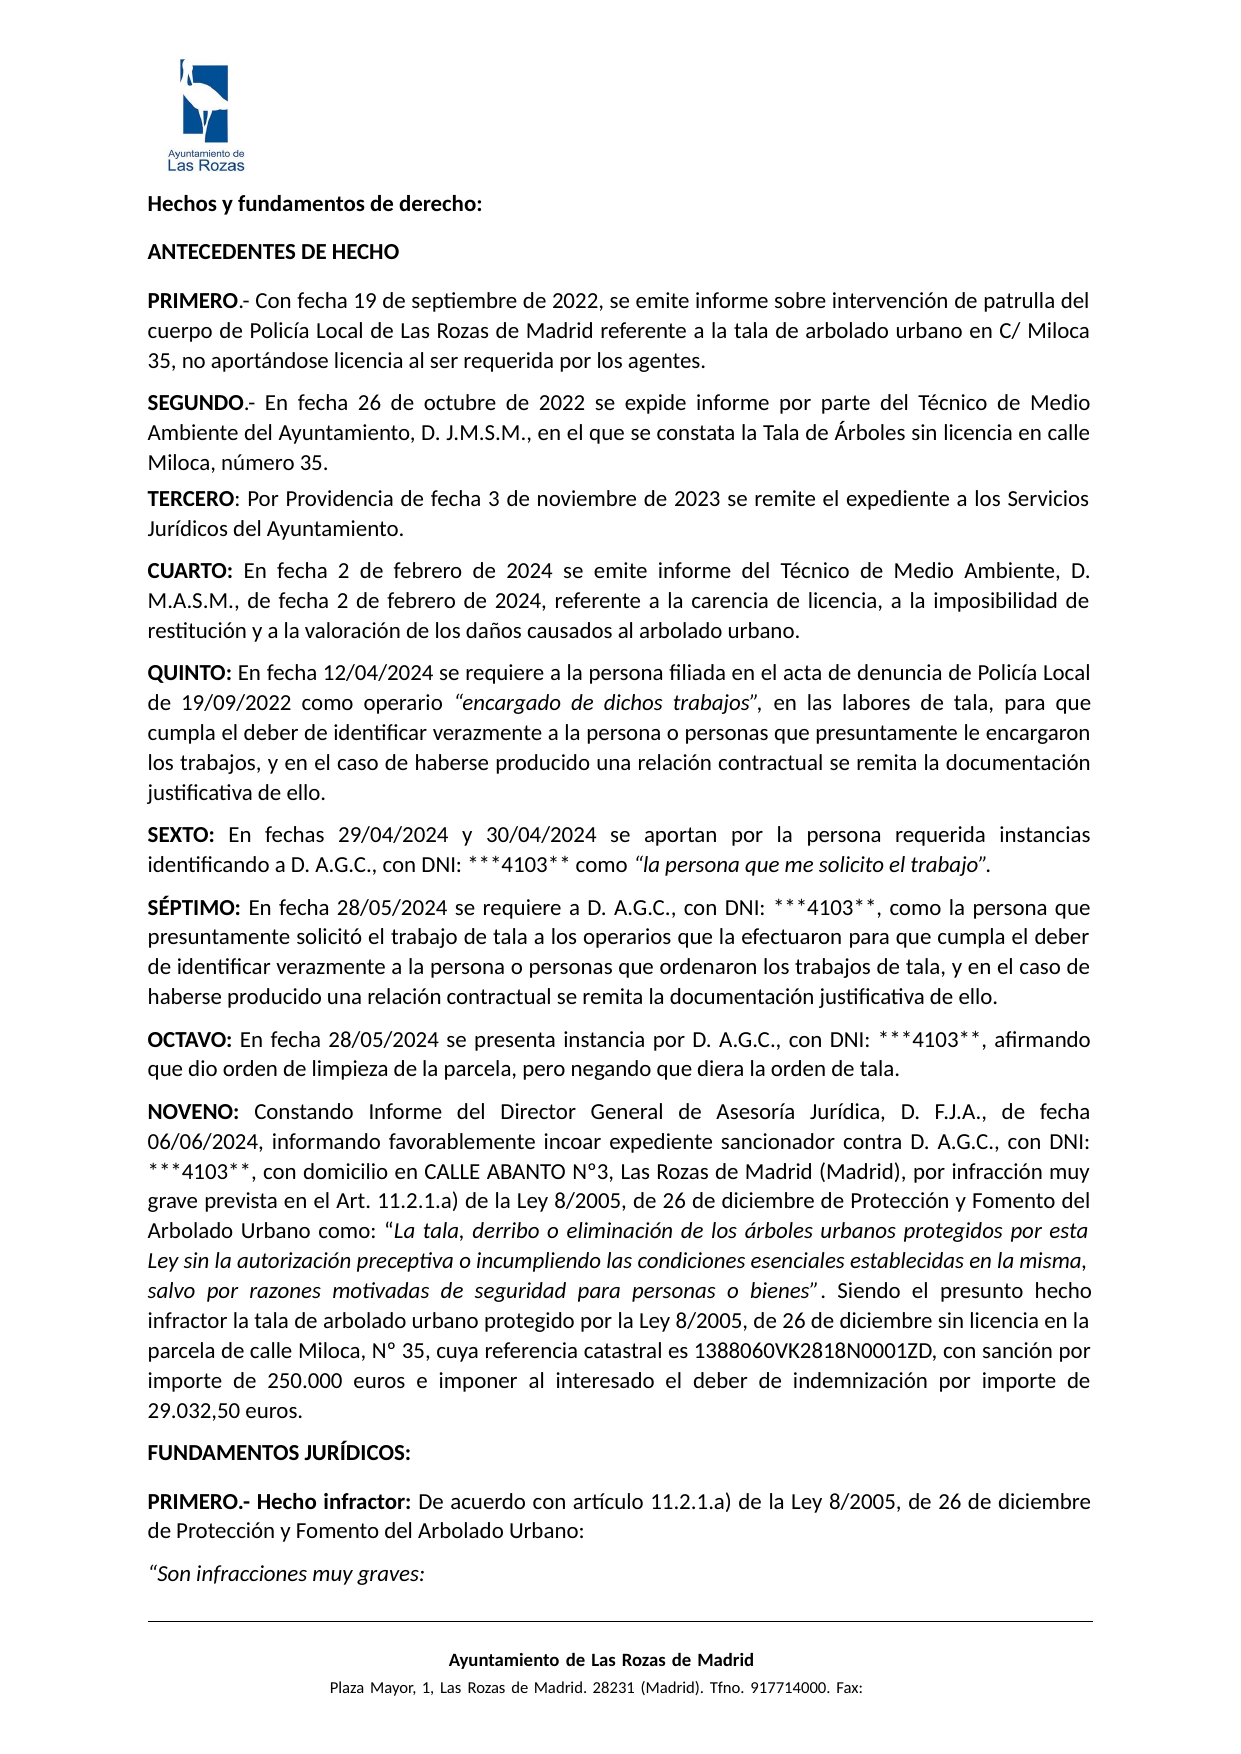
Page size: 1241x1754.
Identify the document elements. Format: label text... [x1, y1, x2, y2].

text PRIMERO.- Con fecha 19 de septiembre de 2022, se emite informe sobre intervención de patrulla del cuerpo de Policía Local de Las Rozas de Madrid referente a la tala de arbolado urbano en C/ Miloca 35, no aportándose licencia al ser requerida por los agentes. [147, 286, 1092, 374]
text SEGUNDO.- En fecha 26 de octubre de 2022 se expide informe por parte del Técnico de Medio Ambiente del Ayuntamiento, D. J.M.S.M., en el que se constata la Tala de Árboles sin licencia en calle Miloca, número 35. [147, 388, 1092, 476]
text OCTAVO: En fecha 28/05/2024 se presenta instancia por D. A.G.C., con DNI: ***4103**, afirmando que dio orden de limpieza de la parcela, pero negando que diera la orden de tala. [147, 1025, 1092, 1083]
text FUNDAMENTOS JURÍDICOS: [147, 1438, 1092, 1466]
text PRIMERO.- Hecho infractor: De acuerdo con artículo 11.2.1.a) de la Ley 8/2005, de 26 de diciembre de Protección y Fomento del Arbolado Urbano: [147, 1487, 1092, 1545]
text “Son infracciones muy graves: [147, 1559, 1090, 1587]
text SEXTO: En fechas 29/04/2024 y 30/04/2024 se aportan por la persona requerida instancias identificando a D. A.G.C., con DNI: ***4103** como “la persona que me solicito el trabajo”. [147, 820, 1092, 878]
text Hechos y fundamentos de derecho: [147, 189, 1092, 217]
text SÉPTIMO: En fecha 28/05/2024 se requiere a D. A.G.C., con DNI: ***4103**, como la persona que presuntamente solicitó el trabajo de tala a los operarios que la efectuaron para que cumpla el deber de identificar verazmente a la persona o personas que ordenaron los trabajos de tala, y en el caso de haberse producido una relación contractual se remita la documentación justificativa de ello. [147, 893, 1092, 1010]
text NOVENO: Constando Informe del Director General de Asesoría Jurídica, D. F.J.A., de fecha 06/06/2024, informando favorablemente incoar expediente sancionador contra D. A.G.C., con DNI: ***4103**, con domicilio en CALLE ABANTO Nº3, Las Rozas de Madrid (Madrid), por infracción muy grave prevista en el Art. 11.2.1.a) de la Ley 8/2005, de 26 de diciembre de Protección y Fomento del Arbolado Urbano como: “La tala, derribo o eliminación de los árboles urbanos protegidos por esta Ley sin la autorización preceptiva o incumpliendo las condiciones esenciales establecidas en la misma, salvo por razones motivadas de seguridad para personas o bienes”. Siendo el presunto hecho infractor la tala de arbolado urbano protegido por la Ley 8/2005, de 26 de diciembre sin licencia en la parcela de calle Miloca, Nº 35, cuya referencia catastral es 1388060VK2818N0001ZD, con sanción por importe de 250.000 euros e imponer al interesado el deber de indemnización por importe de 29.032,50 euros. [147, 1097, 1092, 1424]
text ANTECEDENTES DE HECHO [147, 237, 1092, 266]
text CUARTO: En fecha 2 de febrero de 2024 se emite informe del Técnico de Medio Ambiente, D. M.A.S.M., de fecha 2 de febrero de 2024, referente a la carencia de licencia, a la imposibilidad de restitución y a la valoración de los daños causados al arbolado urbano. [147, 556, 1092, 644]
text QUINTO: En fecha 12/04/2024 se requiere a la persona filiada en el acta de denuncia de Policía Local de 19/09/2022 como operario “encargado de dichos trabajos”, en las labores de tala, para que cumpla el deber de identificar verazmente a la persona o personas que presuntamente le encargaron los trabajos, y en el caso de haberse producido una relación contractual se remita la documentación justificativa de ello. [147, 658, 1092, 806]
text TERCERO: Por Providencia de fecha 3 de noviembre de 2023 se remite el expediente a los Servicios Jurídicos del Ayuntamiento. [147, 484, 1092, 542]
